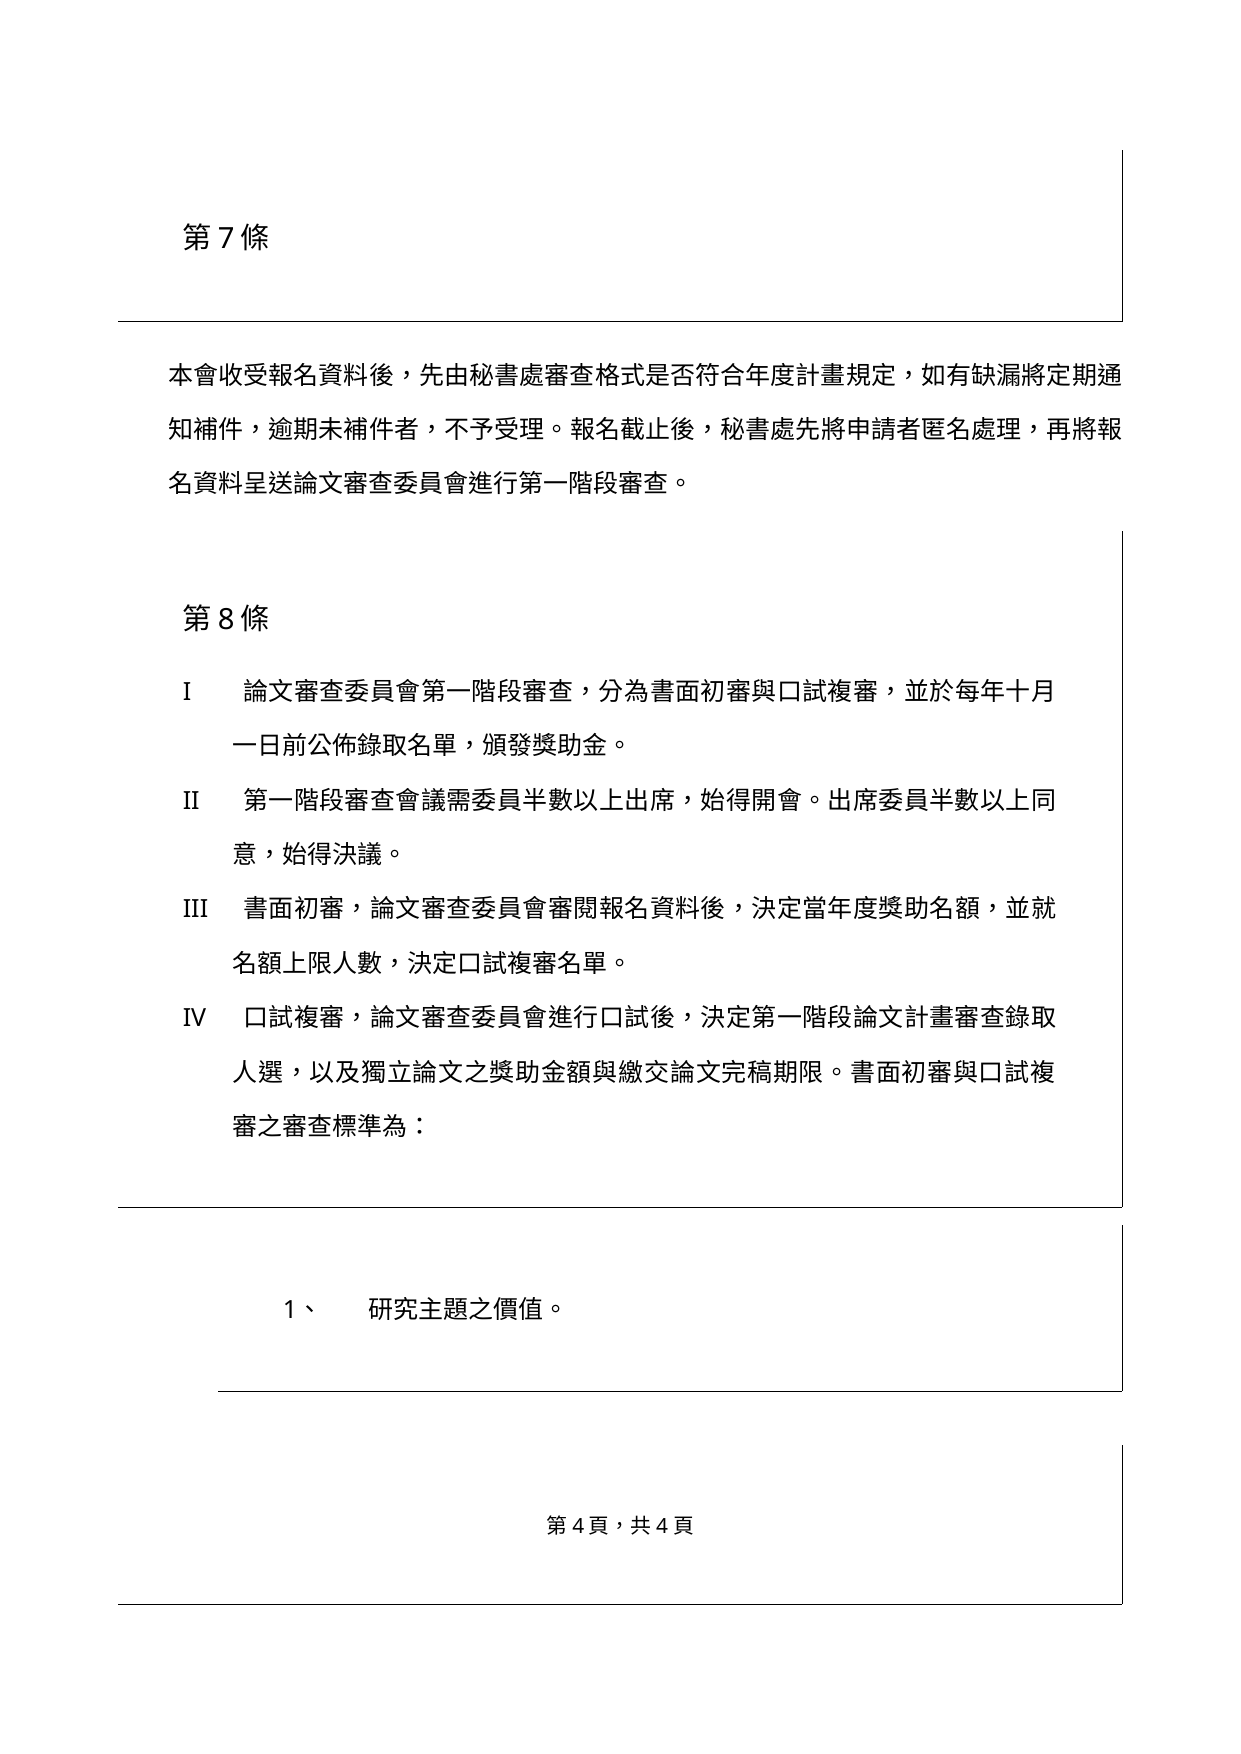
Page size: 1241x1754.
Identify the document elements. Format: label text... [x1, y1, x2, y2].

list 論文審查委員會第一階段審查，分為書面初審與口試複審，並於每年十月一日前公佈錄取名單，頒發獎助金。 [118, 607, 1122, 716]
list 書面初審，論文審查委員會審閱報名資料後，決定當年度獎助名額，並就名額上限人數，決定口試複審名單。 [118, 824, 1122, 933]
list 第一階段審查會議需委員半數以上出席，始得開會。出席委員半數以上同意，始得決議。 [118, 716, 1122, 824]
text 第7條 [118, 150, 1122, 321]
text 本會收受報名資料後，先由秘書處審查格式是否符合年度計畫規定，如有缺漏將定期通知補件，逾期未補件者，不予受理。報名截止後，秘書處先將申請者匿名處理，再將報名資料呈送論文審查委員會進行第一階段審查。 [168, 355, 1122, 500]
list 研究主題之價值。 [218, 1225, 1122, 1391]
list 口試複審，論文審查委員會進行口試後，決定第一階段論文計畫審查錄取人選，以及獨立論文之獎助金額與繳交論文完稿期限。書面初審與口試複審之審查標準為： [118, 933, 1122, 1207]
text 第8條 [118, 531, 1122, 607]
